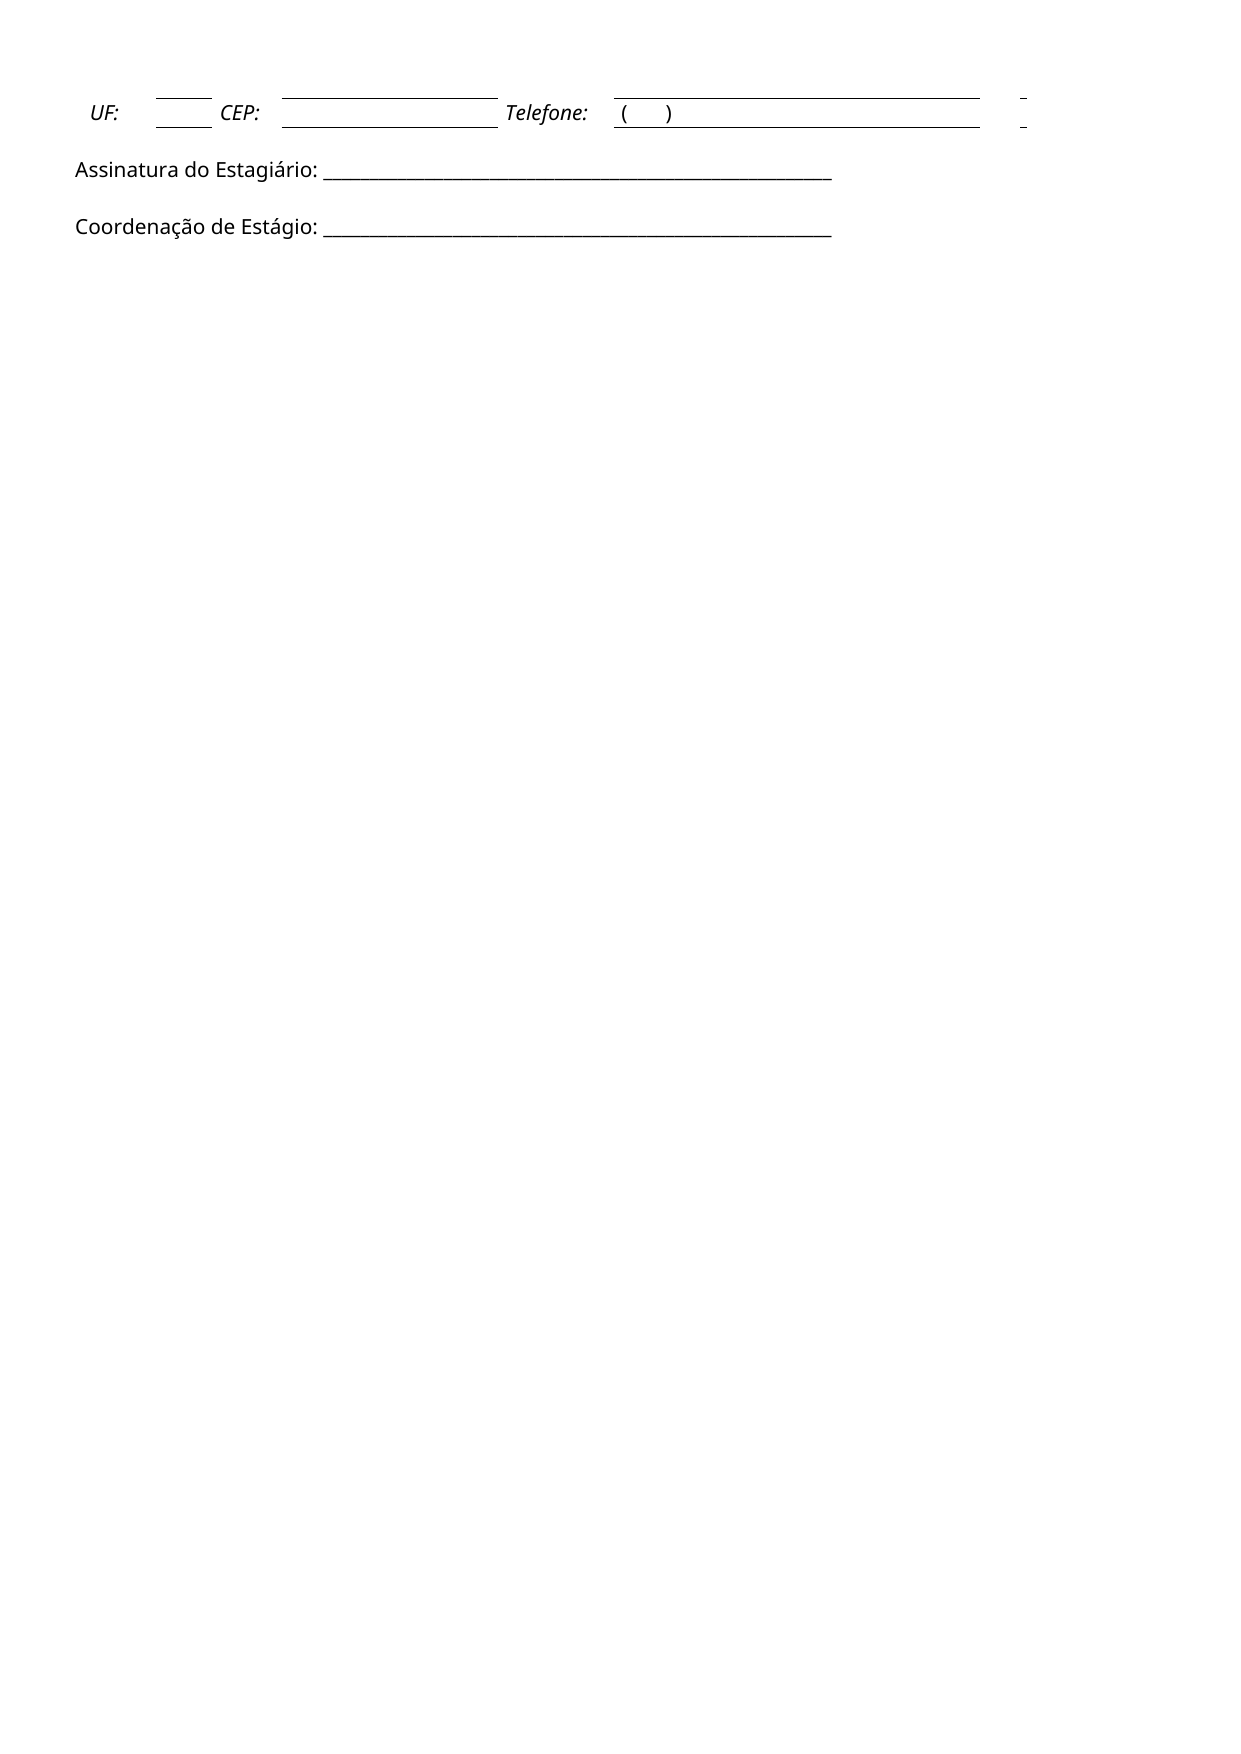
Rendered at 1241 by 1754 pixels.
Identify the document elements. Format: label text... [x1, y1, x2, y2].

text [1020, 156, 1165, 184]
table_cell CEP: [212, 98, 282, 126]
table_cell [282, 99, 498, 126]
table_cell ( ) [614, 99, 980, 126]
text Assinatura do Estagiário: _______________________________________________________ [75, 156, 980, 184]
text Coordenação de Estágio: _______________________________________________________ [75, 212, 1165, 241]
table_cell [1020, 99, 1027, 126]
table_cell UF: [82, 98, 156, 126]
table_cell Telefone: [498, 98, 614, 126]
table_cell [156, 99, 212, 126]
